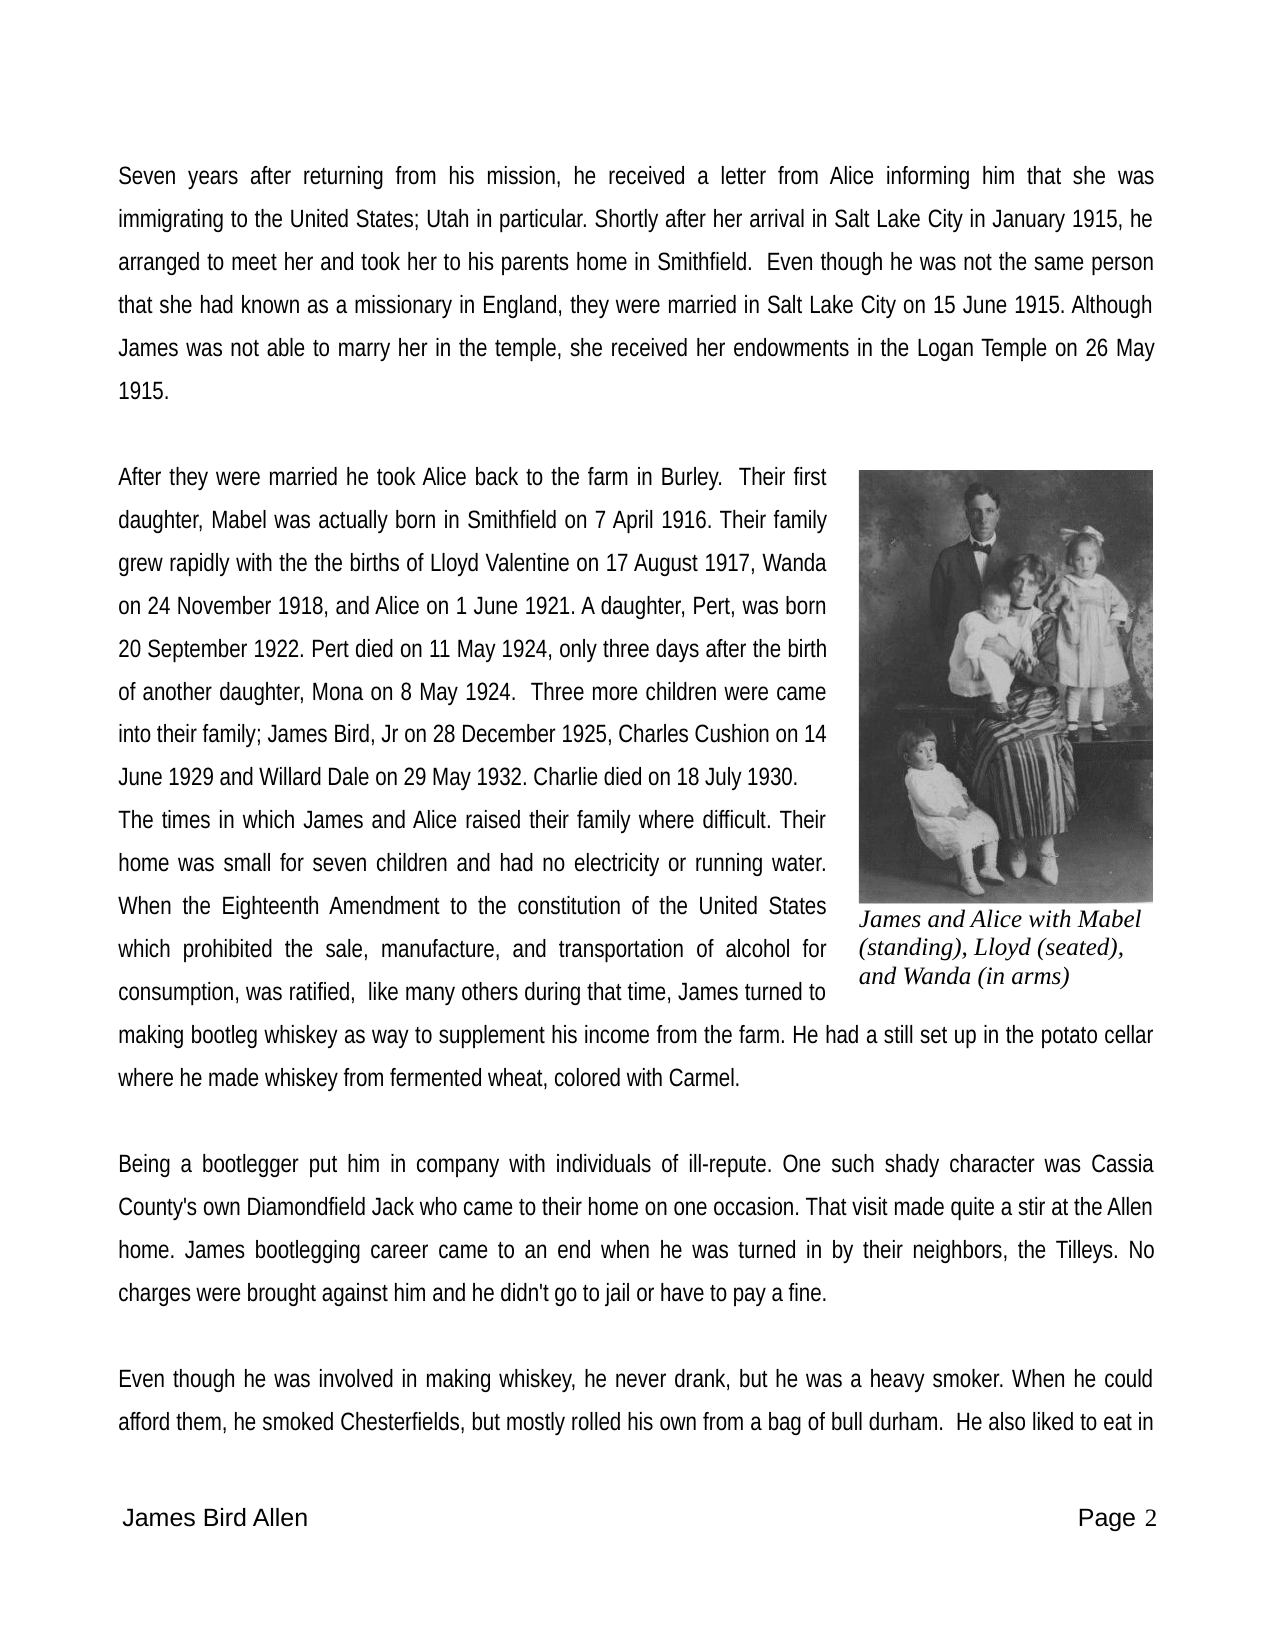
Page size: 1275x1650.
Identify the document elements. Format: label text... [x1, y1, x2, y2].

text Being a bootlegger put him in company with individuals of ill-repute. One such shady character was Cassia County's own Diamondfield Jack who came to their home on one occasion. That visit made quite a stir at the Allen home. James bootlegging career came to an end when he was turned in by their neighbors, the Tilleys. No charges were brought against him and he didn't go to jail or have to pay a fine. [118, 1149, 1157, 1306]
text Seven years after returning from his mission, he received a letter from Alice informing him that she was immigrating to the United States; Utah in particular. Shortly after her arrival in Salt Lake City in January 1915, he arranged to meet her and took her to his parents home in Smithfield. Even though he was not the same person that she had known as a missionary in England, they were married in Salt Lake City on 15 June 1915. Although James was not able to marry her in the temple, she received her endowments in the Logan Temple on 26 May 1915. [118, 161, 1157, 404]
picture [858, 470, 1153, 904]
text James and Alice with Mabel (standing), Lloyd (seated), and Wanda (in arms) [859, 904, 1153, 990]
text The times in which James and Alice raised their family where difficult. Their home was small for seven children and had no electricity or running water. When the Eighteenth Amendment to the constitution of the United States which prohibited the sale, manufacture, and transportation of alcohol for consumption, was ratified, like many others during that time, James turned to making bootleg whiskey as way to supplement his income from the farm. He had a still set up in the potato cellar where he made whiskey from fermented wheat, colored with Carmel. [118, 805, 1157, 1091]
text After they were married he took Alice back to the farm in Burley. Their first daughter, Mabel was actually born in Smithfield on 7 April 1916. Their family grew rapidly with the the births of Lloyd Valentine on 17 August 1917, Wanda on 24 November 1918, and Alice on 1 June 1921. A daughter, Pert, was born 20 September 1922. Pert died on 11 May 1924, only three days after the birth of another daughter, Mona on 8 May 1924. Three more children were came into their family; James Bird, Jr on 28 December 1925, Charles Cushion on 14 June 1929 and Willard Dale on 29 May 1932. Charlie died on 18 July 1930. [118, 462, 859, 791]
text Even though he was involved in making whiskey, he never drank, but he was a heavy smoker. When he could afford them, he smoked Chesterfields, but mostly rolled his own from a bag of bull durham. He also liked to eat in [118, 1363, 1157, 1435]
